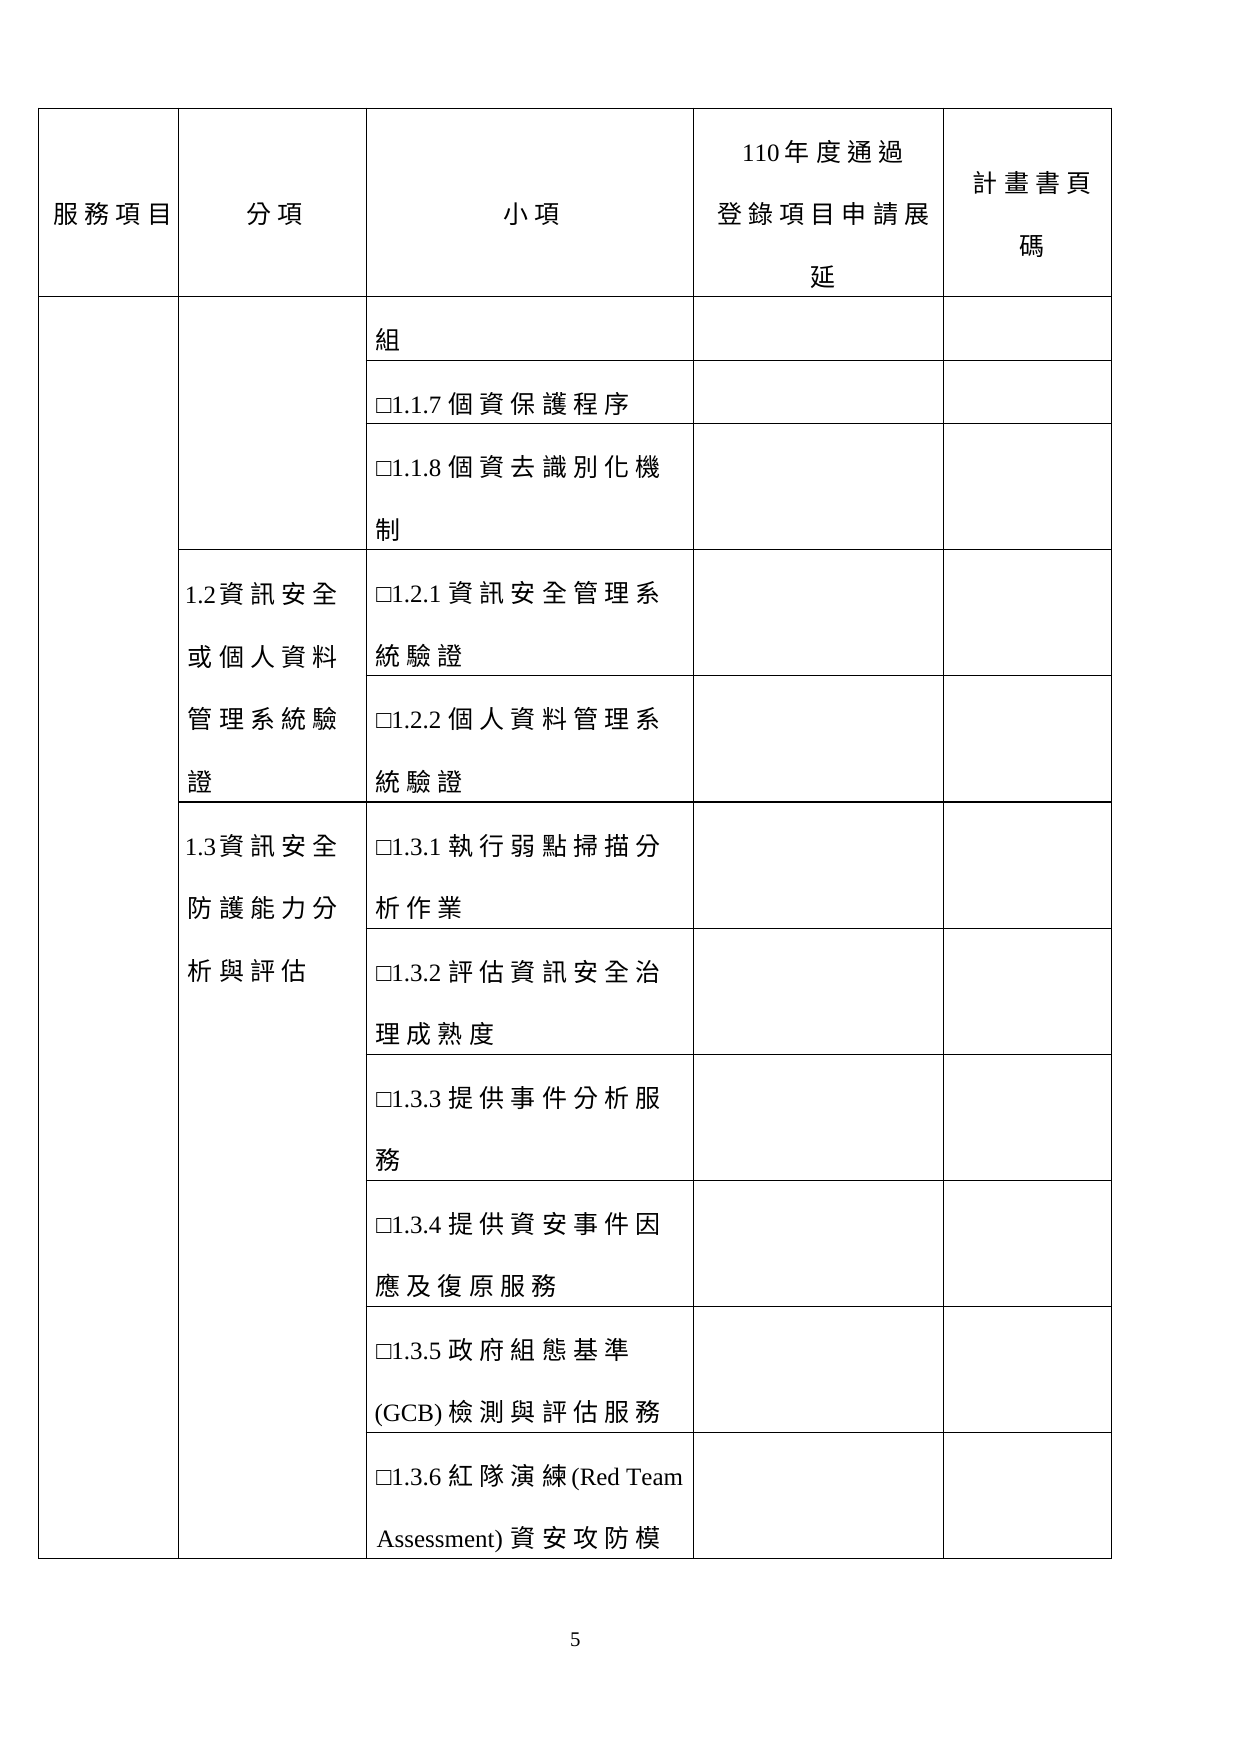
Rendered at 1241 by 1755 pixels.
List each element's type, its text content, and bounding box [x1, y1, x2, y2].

table_cell [944, 803, 1111, 927]
table_cell 1.3資訊安全防護能力分析與評估 [179, 803, 366, 1558]
table_cell □1.3.2評估資訊安全治理成熟度 [367, 929, 693, 1053]
table_cell [694, 803, 943, 927]
table_cell [694, 424, 943, 549]
table_cell □1.1.8個資去識別化機制 [367, 424, 693, 549]
table_cell [944, 929, 1111, 1053]
table_cell □1.3.5政府組態基準(GCB)檢測與評估服務 [367, 1307, 693, 1432]
table_cell [694, 550, 943, 675]
table_cell □1.1.7個資保護程序 [367, 361, 693, 423]
table_cell [944, 424, 1111, 549]
table_cell [694, 1181, 943, 1306]
table_cell [944, 1307, 1111, 1432]
table_header 小項 [367, 109, 693, 296]
table_cell [179, 297, 366, 549]
table_cell [694, 929, 943, 1053]
table_header 計畫書頁碼 [944, 109, 1111, 296]
table_cell [944, 361, 1111, 423]
table_cell □1.3.4提供資安事件因應及復原服務 [367, 1181, 693, 1306]
table_cell [694, 1055, 943, 1179]
table_cell 組 [367, 297, 693, 360]
table_cell [694, 1433, 943, 1558]
table_cell □1.3.3提供事件分析服務 [367, 1055, 693, 1179]
table_header 分項 [179, 109, 366, 296]
table_cell [944, 1055, 1111, 1179]
table_cell [694, 361, 943, 423]
table_cell [944, 1181, 1111, 1306]
table_header 110年度通過 登錄項目申請展延 [694, 109, 943, 296]
table_header 服務項目 [39, 109, 178, 296]
table_cell [694, 297, 943, 360]
table_cell [39, 297, 178, 1558]
table_cell [694, 676, 943, 801]
table_cell [944, 550, 1111, 675]
table_cell [944, 297, 1111, 360]
table_cell □1.3.6紅隊演練(Red Team Assessment)資安攻防模 [367, 1433, 693, 1558]
table_cell [944, 1433, 1111, 1558]
table_cell [944, 676, 1111, 801]
table_cell 1.2資訊安全或個人資料管理系統驗證 [179, 550, 366, 801]
table_cell □1.2.2個人資料管理系統驗證 [367, 676, 693, 801]
table_cell □1.2.1資訊安全管理系統驗證 [367, 550, 693, 675]
table_cell [694, 1307, 943, 1432]
table_cell □1.3.1執行弱點掃描分析作業 [367, 803, 693, 927]
